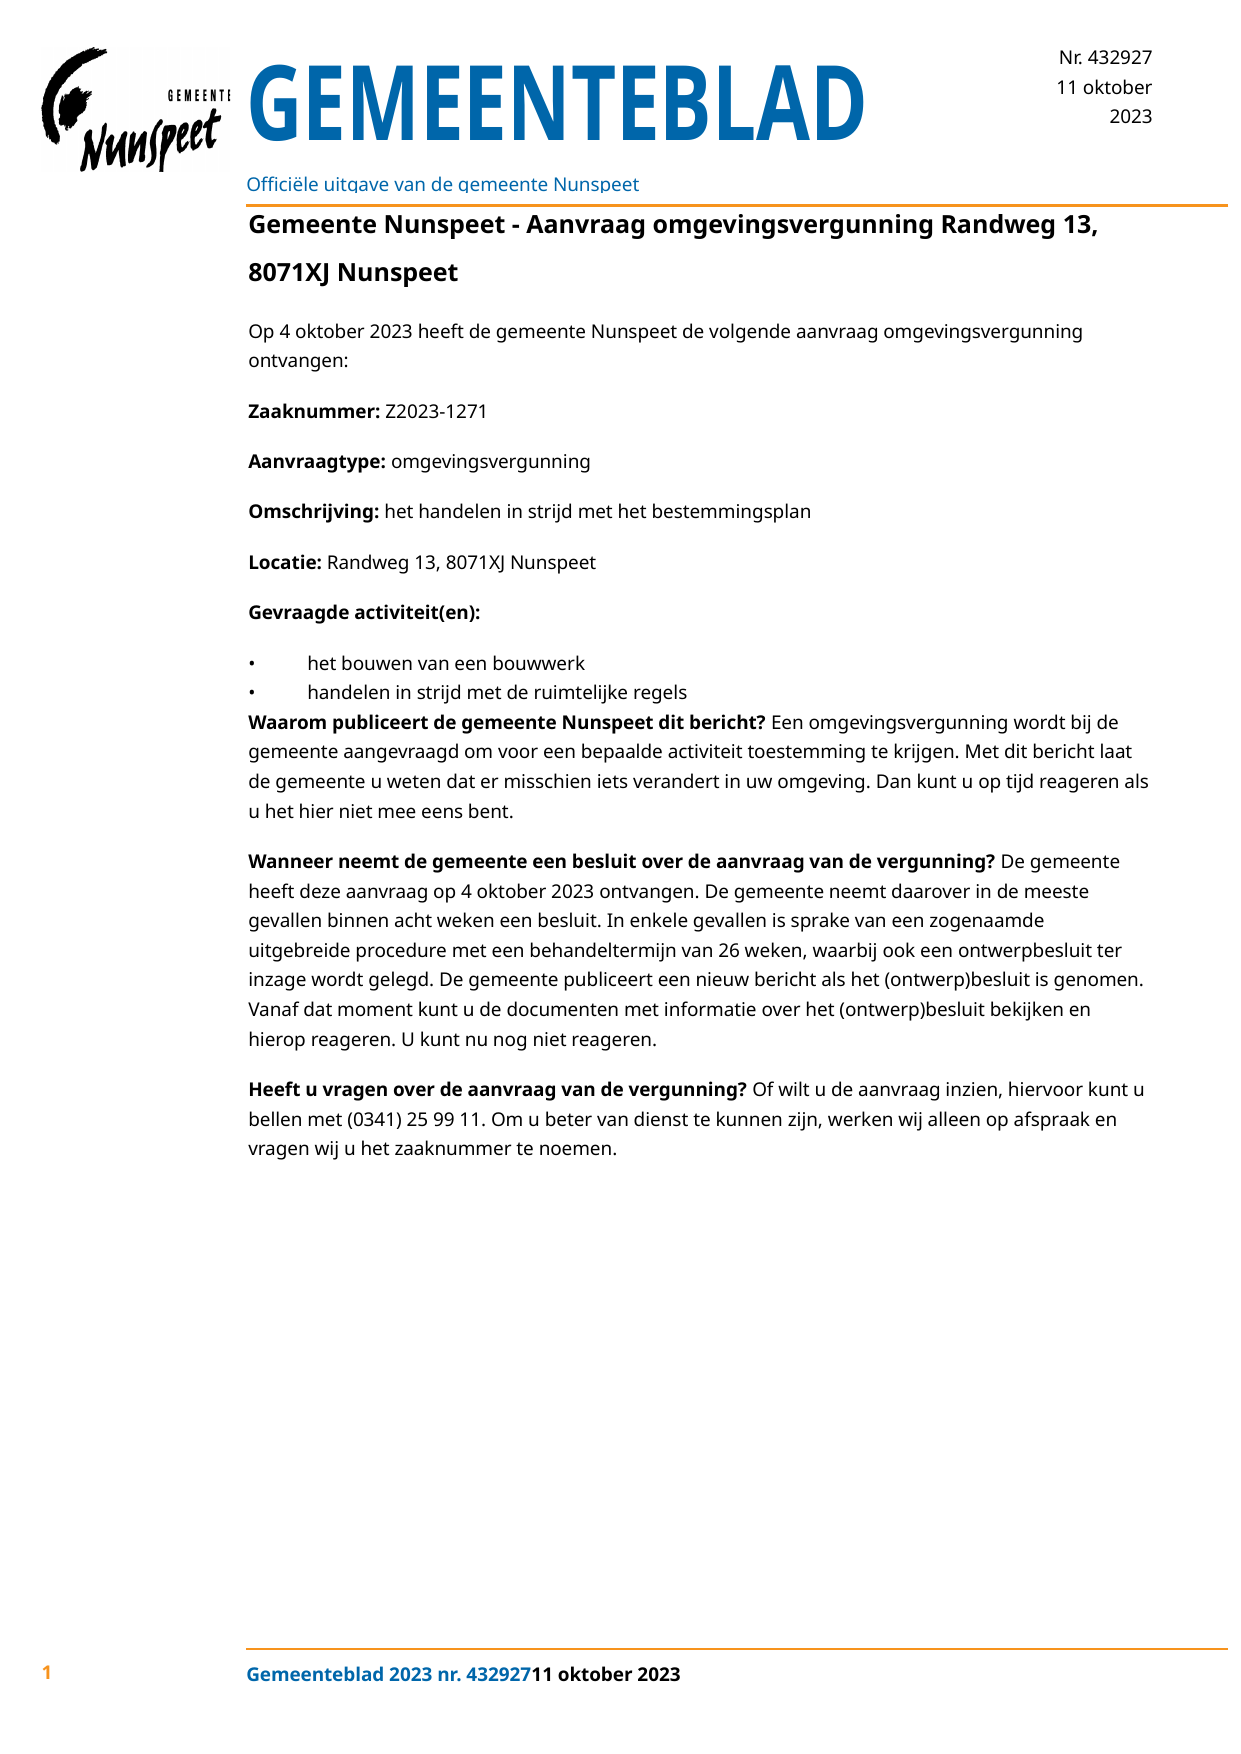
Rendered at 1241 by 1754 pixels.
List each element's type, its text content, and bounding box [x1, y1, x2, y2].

text Waarom publiceert de gemeente Nunspeet dit bericht? Een omgevingsvergunning wordt bij de gemeente aangevraagd om voor een bepaalde activiteit toestemming te krijgen. Met dit bericht laat de gemeente u weten dat er misschien iets verandert in uw omgeving. Dan kunt u op tijd reageren als u het hier niet mee eens bent. [248, 709, 1152, 824]
text Omschrijving: het handelen in strijd met het bestemmingsplan [248, 499, 1152, 524]
text Gemeente Nunspeet - Aanvraag omgevingsvergunning Randweg 13, 8071XJ Nunspeet [248, 207, 1152, 288]
text Zaaknummer: Z2023-1271 [248, 398, 1152, 424]
text Wanneer neemt de gemeente een besluit over de aanvraag van de vergunning? De gemeente heeft deze aanvraag op 4 oktober 2023 ontvangen. De gemeente neemt daarover in de meeste gevallen binnen acht weken een besluit. In enkele gevallen is sprake van een zogenaamde uitgebreide procedure met een behandeltermijn van 26 weken, waarbij ook een ontwerpbesluit ter inzage wordt gelegd. De gemeente publiceert een nieuw bericht als het (ontwerp)besluit is genomen. Vanaf dat moment kunt u de documenten met informatie over het (ontwerp)besluit bekijken en hierop reageren. U kunt nu nog niet reageren. [248, 848, 1152, 1052]
list handelen in strijd met de ruimtelijke regels [248, 679, 1152, 705]
text Locatie: Randweg 13, 8071XJ Nunspeet [248, 549, 1152, 575]
list het bouwen van een bouwwerk [248, 650, 1152, 676]
text Aanvraagtype: omgevingsvergunning [248, 448, 1152, 474]
picture [41, 47, 231, 172]
text Gevraagde activiteit(en): [248, 599, 1152, 625]
text Heeft u vragen over de aanvraag van de vergunning? Of wilt u de aanvraag inzien, hiervoor kunt u bellen met (0341) 25 99 11. Om u beter van dienst te kunnen zijn, werken wij alleen op afspraak en vragen wij u het zaaknummer te noemen. [248, 1076, 1152, 1161]
text Op 4 oktober 2023 heeft de gemeente Nunspeet de volgende aanvraag omgevingsvergunning ontvangen: [248, 318, 1152, 373]
